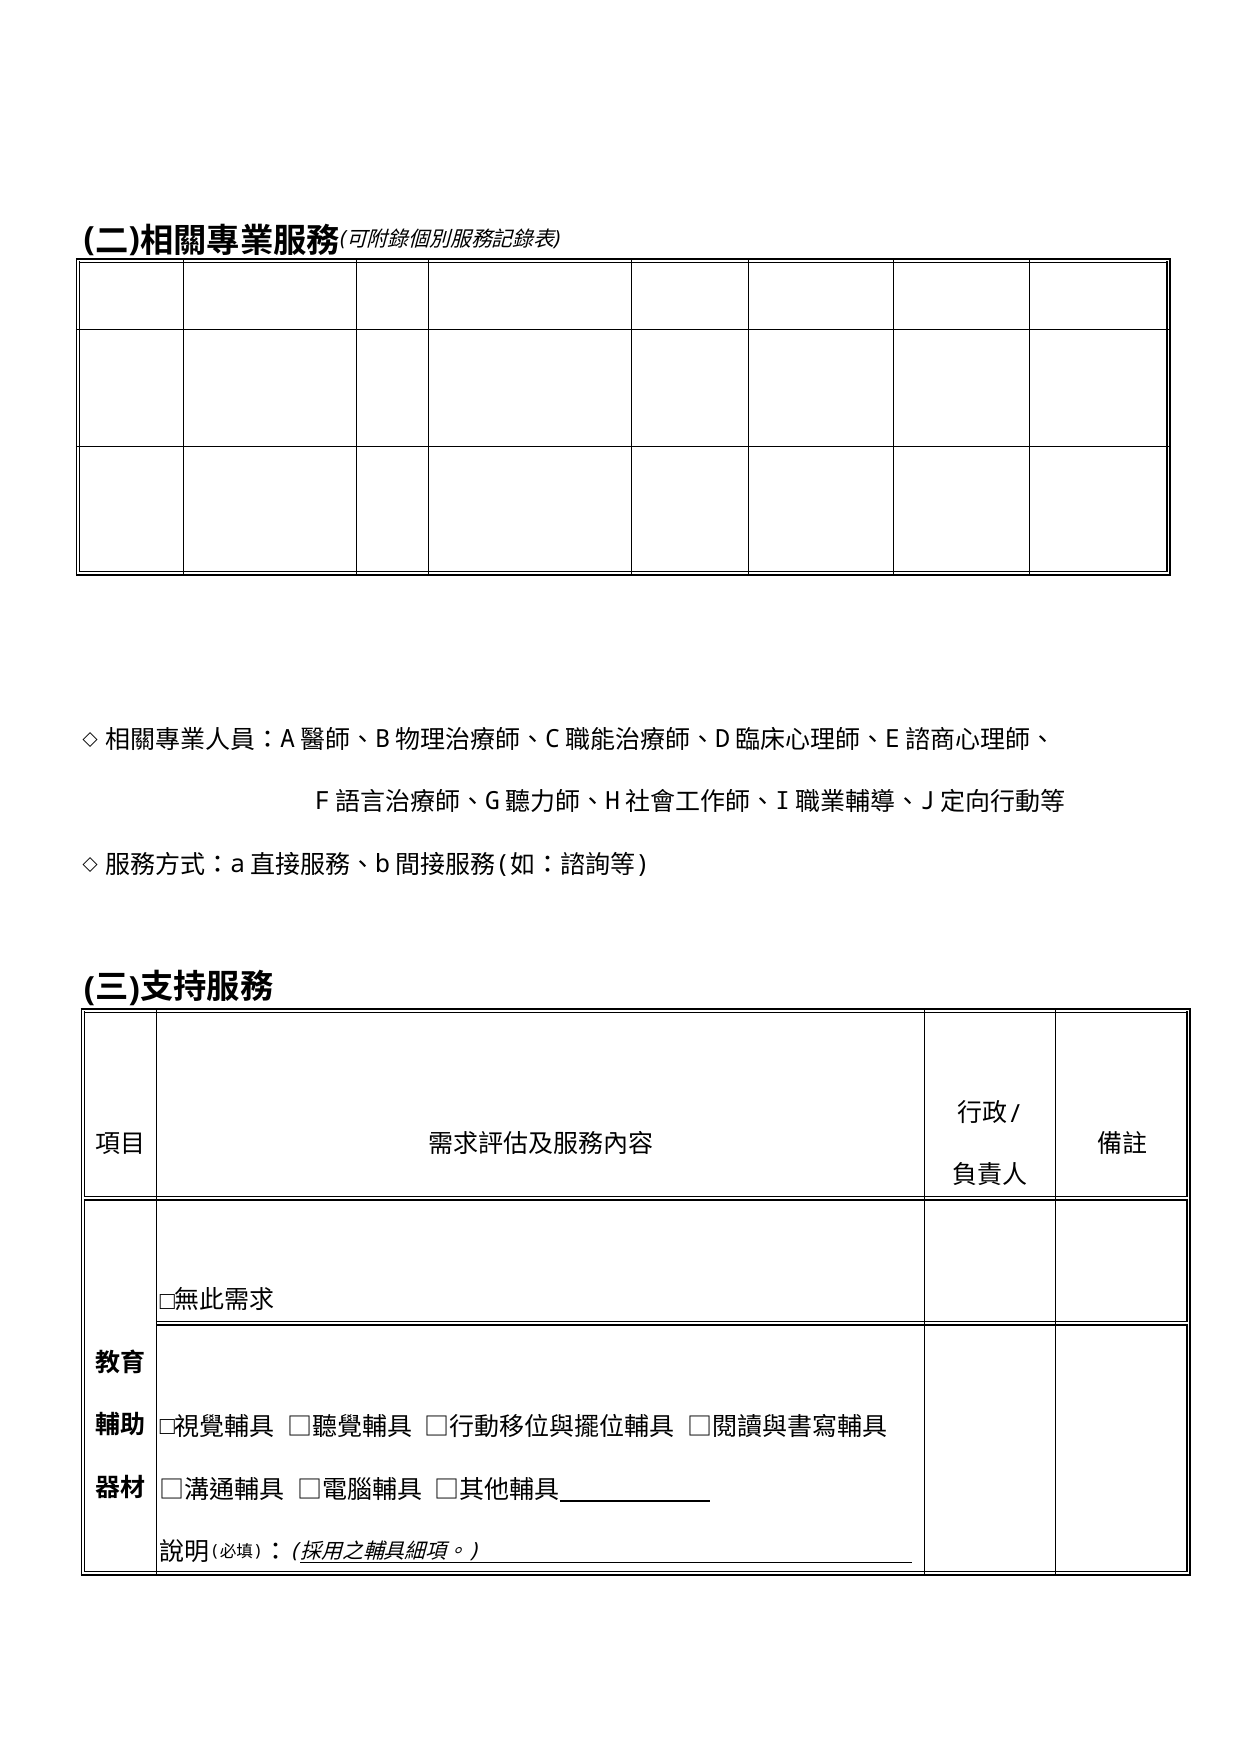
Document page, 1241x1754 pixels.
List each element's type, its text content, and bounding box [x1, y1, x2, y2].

table_header 備註 [1056, 1013, 1186, 1196]
table_cell [894, 330, 1029, 446]
table_cell [429, 447, 631, 571]
table_header 服務內容概述 [429, 263, 631, 329]
table_header 配合訓練者 [894, 263, 1029, 329]
table_cell [429, 330, 631, 446]
table_cell 教育輔助器材 [85, 1201, 156, 1571]
table_header 專業服務項目 [184, 263, 356, 329]
table_cell [925, 1326, 1055, 1571]
table_cell [894, 447, 1029, 571]
table_cell [357, 330, 428, 446]
text F語言治療師、G聽力師、H社會工作師、I職業輔導、J定向行動等 [75, 758, 1165, 821]
table_cell [632, 447, 748, 571]
table_cell [184, 330, 356, 446]
table_cell □視覺輔具 □聽覺輔具 □行動移位與擺位輔具 □閱讀與書寫輔具 □溝通輔具 □電腦輔具 □其他輔具 說明(必填)：(採用之輔具細項。) [157, 1326, 924, 1571]
table_cell [925, 1201, 1055, 1321]
table_cell [1056, 1326, 1186, 1571]
text ◇服務方式：a直接服務、b間接服務(如：諮詢等) [75, 821, 1165, 883]
table_cell [1030, 330, 1166, 446]
text (二)相關專業服務(可附錄個別服務記錄表) [75, 196, 1165, 258]
table_header 行政/ 負責人 [925, 1013, 1055, 1196]
text ◇相關專業人員：A醫師、B物理治療師、C職能治療師、D臨床心理師、E諮商心理師、 [75, 696, 1165, 758]
table_cell [357, 447, 428, 571]
table_header 項目 [85, 1013, 156, 1196]
table_header 需求評估及服務內容 [157, 1013, 924, 1196]
table_cell [1056, 1201, 1186, 1321]
table_cell [1030, 447, 1166, 571]
table_cell [80, 447, 183, 571]
table_cell [749, 447, 893, 571]
table_cell [184, 447, 356, 571]
table_cell [749, 330, 893, 446]
table_cell [632, 330, 748, 446]
table_header 服務時間 [632, 263, 748, 329]
table_header 服務方式 [357, 263, 428, 329]
table_cell [80, 330, 183, 446]
table_header 服務日期 [80, 263, 183, 329]
table_header 專業人員 [749, 263, 893, 329]
table_cell □無此需求 [157, 1201, 924, 1321]
table_header 頻率 [1030, 263, 1166, 329]
text (三)支持服務 [75, 946, 1165, 1008]
